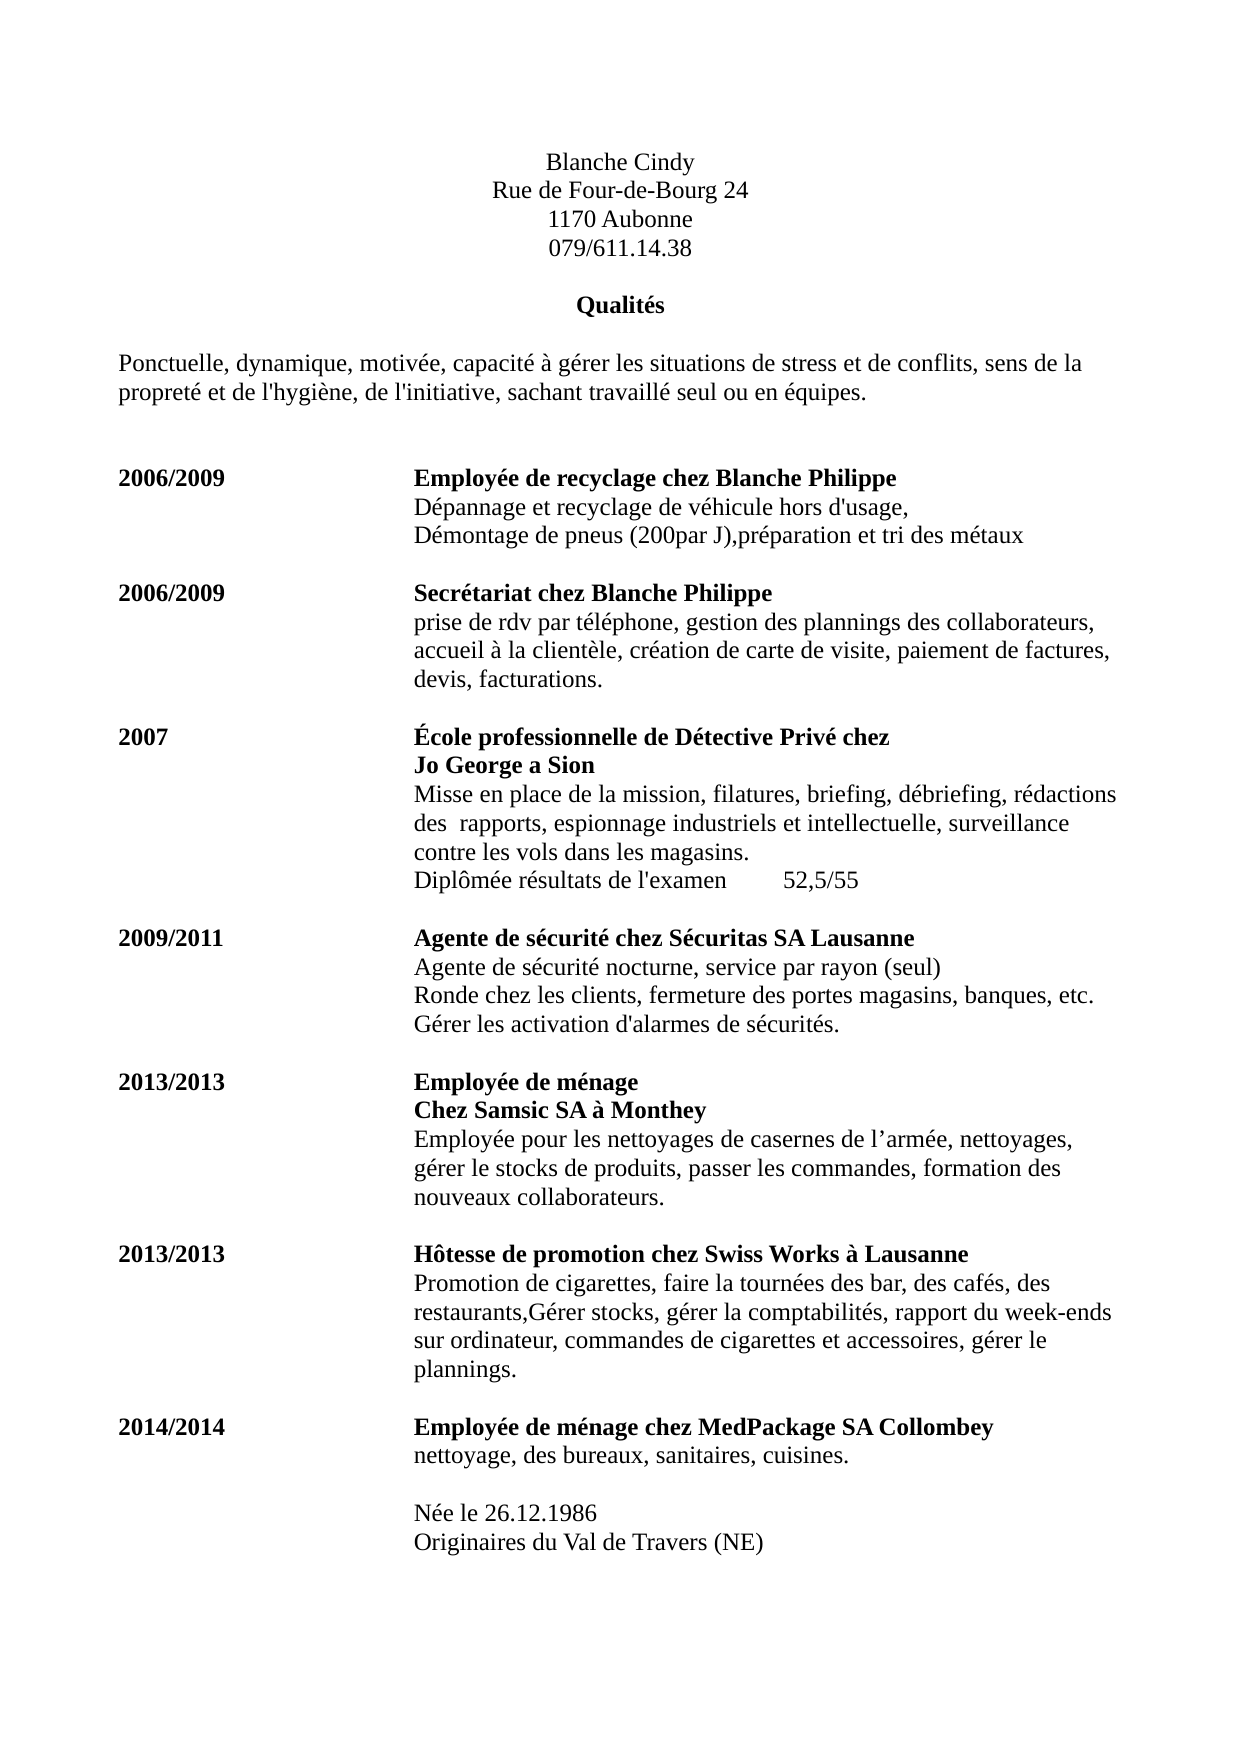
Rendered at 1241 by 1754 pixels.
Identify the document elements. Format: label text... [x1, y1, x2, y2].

text 2014/2014 Employée de ménage chez MedPackage SA Collombey [118, 1412, 1122, 1441]
text Qualités [118, 291, 1122, 319]
text Jo George a Sion [118, 751, 1122, 779]
text Dépannage et recyclage de véhicule hors d'usage, [118, 492, 1122, 521]
text Démontage de pneus (200par J),préparation et tri des métaux [118, 521, 1122, 549]
text 1170 Aubonne [118, 204, 1122, 233]
text Ronde chez les clients, fermeture des portes magasins, banques, etc. [118, 981, 1122, 1009]
text 2007 École professionnelle de Détective Privé chez [118, 722, 1122, 751]
text Originaires du Val de Travers (NE) [118, 1527, 1122, 1556]
text Rue de Four-de-Bourg 24 [118, 176, 1122, 204]
text Gérer les activation d'alarmes de sécurités. [118, 1009, 1122, 1038]
text prise de rdv par téléphone, gestion des plannings des collaborateurs, accueil à la clientèle, création de carte de visite, paiement de factures, [118, 607, 1122, 664]
text devis, facturations. [118, 664, 1122, 693]
text Promotion de cigarettes, faire la tournées des bar, des cafés, des restaurants,Gérer stocks, gérer la comptabilités, rapport du week-ends sur ordinateur, commandes de cigarettes et accessoires, gérer le plannings. [118, 1268, 1122, 1383]
text Agente de sécurité nocturne, service par rayon (seul) [118, 952, 1122, 981]
text Née le 26.12.1986 [118, 1498, 1122, 1527]
text nettoyage, des bureaux, sanitaires, cuisines. [118, 1441, 1122, 1469]
text 079/611.14.38 [118, 233, 1122, 262]
text 2013/2013 Employée de ménage [118, 1067, 1122, 1096]
text 2009/2011 Agente de sécurité chez Sécuritas SA Lausanne [118, 923, 1122, 952]
text 2006/2009 Employée de recyclage chez Blanche Philippe [118, 463, 1122, 492]
text Misse en place de la mission, filatures, briefing, débriefing, rédactions des rapports, espionnage industriels et intellectuelle, surveillance contre les vols dans les magasins. [118, 779, 1122, 866]
text Diplômée résultats de l'examen 52,5/55 [118, 866, 1122, 894]
text Employée pour les nettoyages de casernes de l’armée, nettoyages, gérer le stocks de produits, passer les commandes, formation des nouveaux collaborateurs. [118, 1124, 1122, 1211]
text Ponctuelle, dynamique, motivée, capacité à gérer les situations de stress et de conflits, sens de la propreté et de l'hygiène, de l'initiative, sachant travaillé seul ou en équipes. [118, 348, 1122, 406]
text 2006/2009 Secrétariat chez Blanche Philippe [118, 578, 1122, 607]
text Chez Samsic SA à Monthey [118, 1096, 1122, 1124]
text 2013/2013 Hôtesse de promotion chez Swiss Works à Lausanne [118, 1239, 1122, 1268]
text Blanche Cindy [118, 147, 1122, 176]
